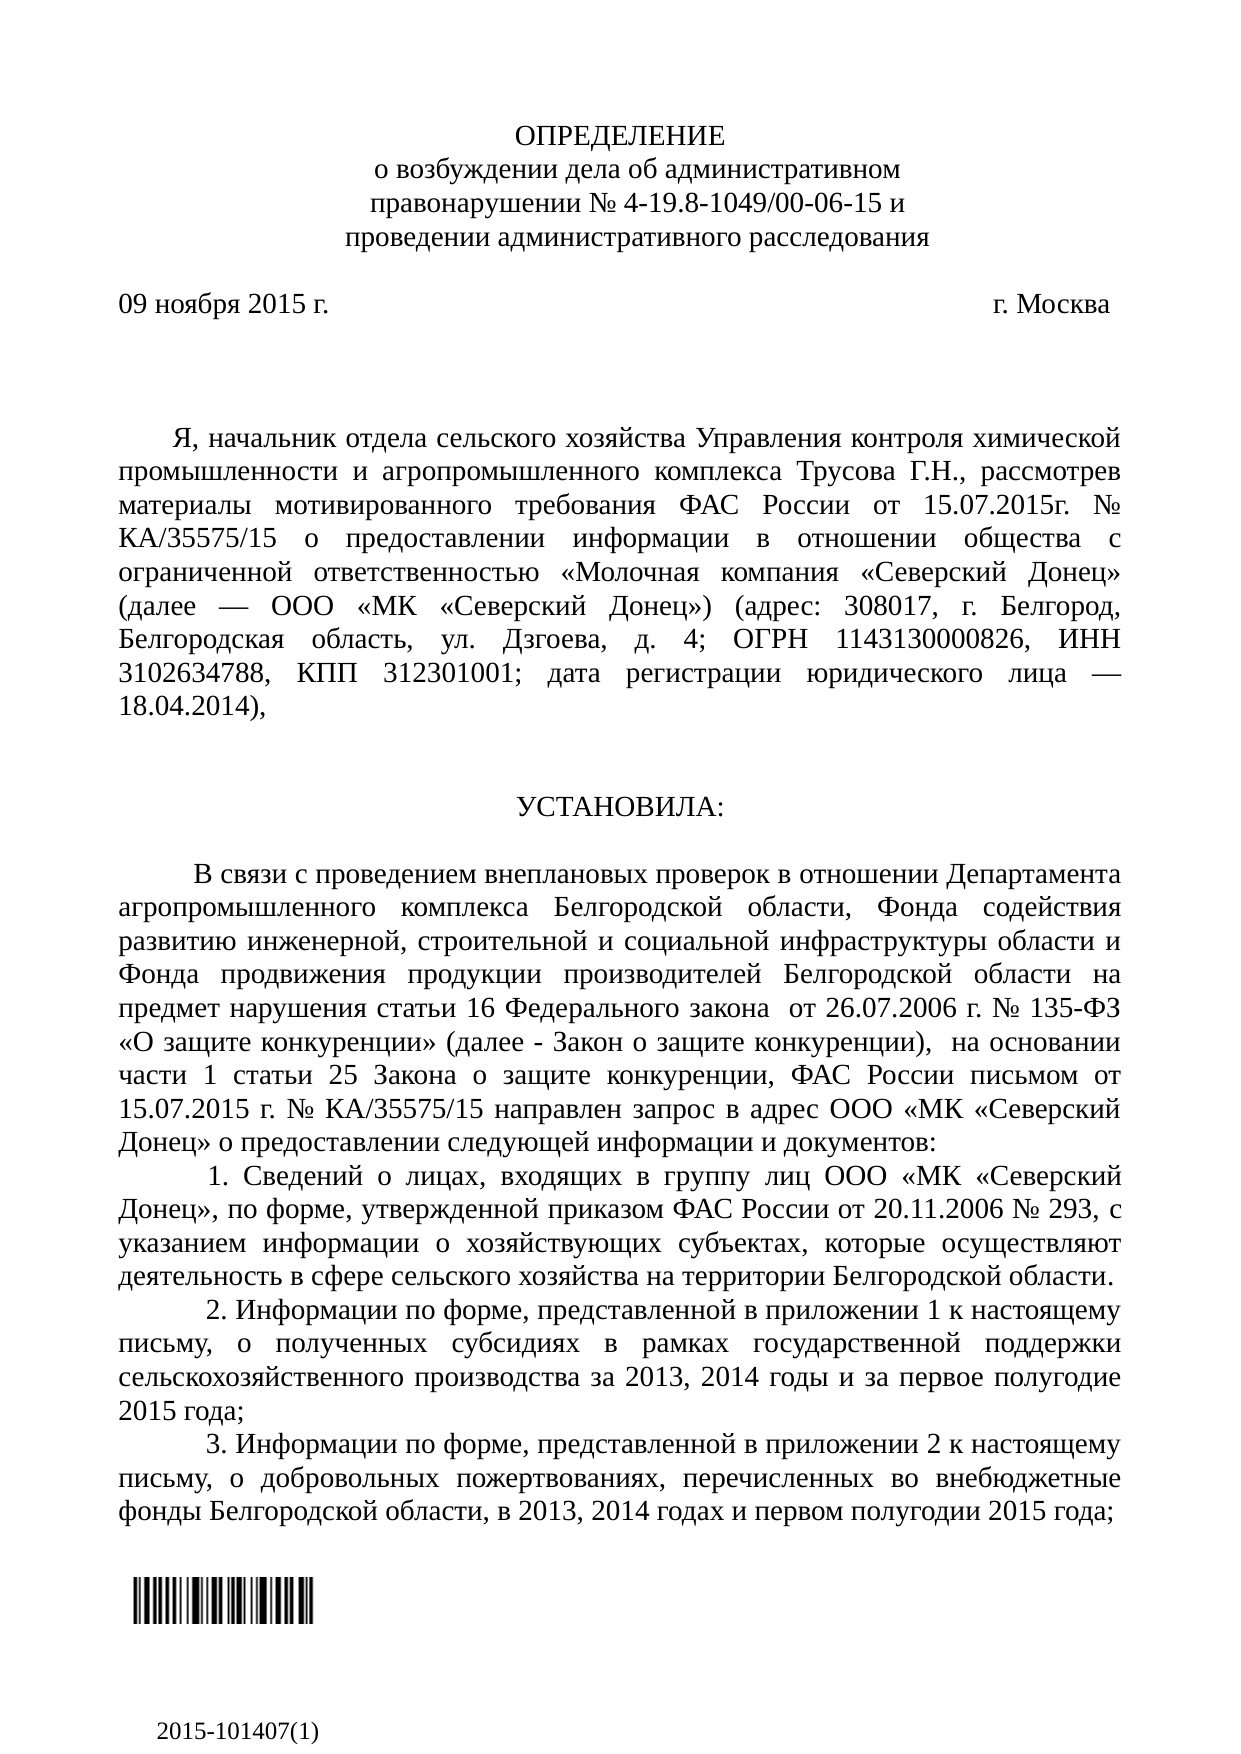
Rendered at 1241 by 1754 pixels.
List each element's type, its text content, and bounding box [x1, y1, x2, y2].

text Я, начальник отдела сельского хозяйства Управления контроля химической промышленности и агропромышленного комплекса Трусова Г.Н., рассмотрев материалы мотивированного требования ФАС России от 15.07.2015г. № КА/35575/15 о предоставлении информации в отношении общества с ограниченной ответственностью «Молочная компания «Северский Донец» (далее — ООО «МК «Северский Донец») (адрес: 308017, г. Белгород, Белгородская область, ул. Дзгоева, д. 4; ОГРН 1143130000826, ИНН 3102634788, КПП 312301001; дата регистрации юридического лица — 18.04.2014), [118, 420, 1122, 722]
text УСТАНОВИЛА: [118, 789, 1122, 822]
text ОПРЕДЕЛЕНИЕ [118, 118, 1122, 152]
text 09 ноября 2015 г. г. Москва [118, 286, 1122, 319]
text 1. Сведений о лицах, входящих в группу лиц ООО «МК «Северский Донец», по форме, утвержденной приказом ФАС России от 20.11.2006 № 293, с указанием информации о хозяйствующих субъектах, которые осуществляют деятельность в сфере сельского хозяйства на территории Белгородской области. [118, 1158, 1122, 1292]
picture [118, 1577, 331, 1624]
text 3. Информации по форме, представленной в приложении 2 к настоящему письму, о добровольных пожертвованиях, перечисленных во внебюджетные фонды Белгородской области, в 2013, 2014 годах и первом полугодии 2015 года; [118, 1426, 1122, 1527]
text В связи с проведением внеплановых проверок в отношении Департамента агропромышленного комплекса Белгородской области, Фонда содействия развитию инженерной, строительной и социальной инфраструктуры области и Фонда продвижения продукции производителей Белгородской области на предмет нарушения статьи 16 Федерального закона от 26.07.2006 г. № 135-ФЗ «О защите конкуренции» (далее - Закон о защите конкуренции), на основании части 1 статьи 25 Закона о защите конкуренции, ФАС России письмом от 15.07.2015 г. № КА/35575/15 направлен запрос в адрес ООО «МК «Северский Донец» о предоставлении следующей информации и документов: [118, 856, 1122, 1158]
text 2. Информации по форме, представленной в приложении 1 к настоящему письму, о полученных субсидиях в рамках государственной поддержки сельскохозяйственного производства за 2013, 2014 годы и за первое полугодие 2015 года; [118, 1292, 1122, 1426]
text о возбуждении дела об административном правонарушении № 4-19.8-1049/00-06-15 и проведении административного расследования [307, 152, 967, 252]
